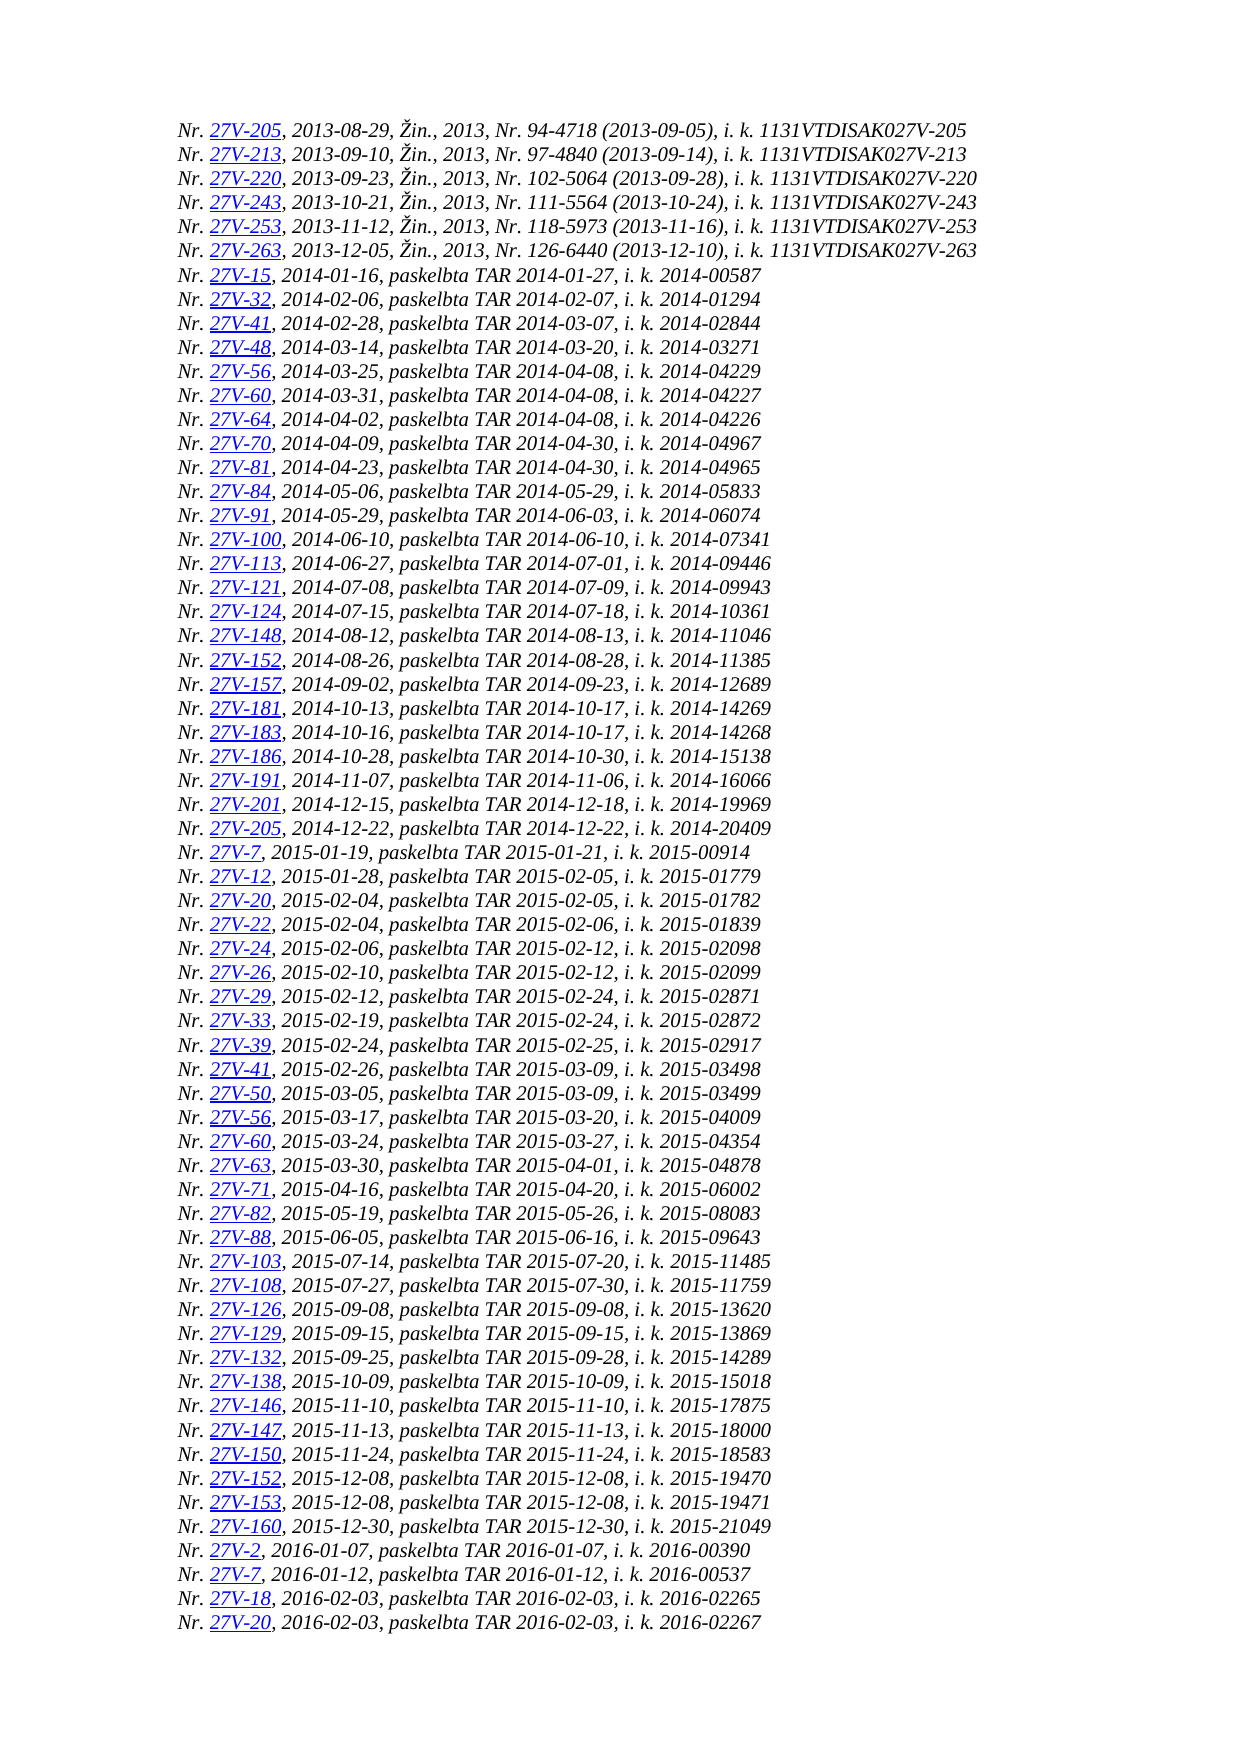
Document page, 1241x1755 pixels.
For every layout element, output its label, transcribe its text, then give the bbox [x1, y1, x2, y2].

text Nr. 27V-81, 2014-04-23, paskelbta TAR 2014-04-30, i. k. 2014-04965 [177, 455, 1122, 479]
text Nr. 27V-64, 2014-04-02, paskelbta TAR 2014-04-08, i. k. 2014-04226 [177, 407, 1122, 431]
text Nr. 27V-33, 2015-02-19, paskelbta TAR 2015-02-24, i. k. 2015-02872 [177, 1008, 1122, 1032]
text Nr. 27V-56, 2014-03-25, paskelbta TAR 2014-04-08, i. k. 2014-04229 [177, 359, 1122, 383]
text Nr. 27V-152, 2015-12-08, paskelbta TAR 2015-12-08, i. k. 2015-19470 [177, 1466, 1122, 1490]
text Nr. 27V-124, 2014-07-15, paskelbta TAR 2014-07-18, i. k. 2014-10361 [177, 599, 1122, 623]
text Nr. 27V-243, 2013-10-21, Žin., 2013, Nr. 111-5564 (2013-10-24), i. k. 1131VTDISAK027V-243 [177, 190, 1122, 214]
text Nr. 27V-147, 2015-11-13, paskelbta TAR 2015-11-13, i. k. 2015-18000 [177, 1417, 1122, 1442]
text Nr. 27V-32, 2014-02-06, paskelbta TAR 2014-02-07, i. k. 2014-01294 [177, 287, 1122, 311]
text Nr. 27V-100, 2014-06-10, paskelbta TAR 2014-06-10, i. k. 2014-07341 [177, 527, 1122, 551]
text Nr. 27V-205, 2013-08-29, Žin., 2013, Nr. 94-4718 (2013-09-05), i. k. 1131VTDISAK027V-205 [177, 118, 1122, 142]
text Nr. 27V-186, 2014-10-28, paskelbta TAR 2014-10-30, i. k. 2014-15138 [177, 744, 1122, 768]
text Nr. 27V-24, 2015-02-06, paskelbta TAR 2015-02-12, i. k. 2015-02098 [177, 936, 1122, 960]
text Nr. 27V-201, 2014-12-15, paskelbta TAR 2014-12-18, i. k. 2014-19969 [177, 792, 1122, 816]
text Nr. 27V-205, 2014-12-22, paskelbta TAR 2014-12-22, i. k. 2014-20409 [177, 816, 1122, 840]
text Nr. 27V-29, 2015-02-12, paskelbta TAR 2015-02-24, i. k. 2015-02871 [177, 984, 1122, 1008]
text Nr. 27V-253, 2013-11-12, Žin., 2013, Nr. 118-5973 (2013-11-16), i. k. 1131VTDISAK027V-253 [177, 214, 1122, 238]
text Nr. 27V-50, 2015-03-05, paskelbta TAR 2015-03-09, i. k. 2015-03499 [177, 1081, 1122, 1105]
text Nr. 27V-7, 2016-01-12, paskelbta TAR 2016-01-12, i. k. 2016-00537 [177, 1562, 1122, 1586]
text Nr. 27V-152, 2014-08-26, paskelbta TAR 2014-08-28, i. k. 2014-11385 [177, 647, 1122, 672]
text Nr. 27V-126, 2015-09-08, paskelbta TAR 2015-09-08, i. k. 2015-13620 [177, 1297, 1122, 1321]
text Nr. 27V-63, 2015-03-30, paskelbta TAR 2015-04-01, i. k. 2015-04878 [177, 1153, 1122, 1177]
text Nr. 27V-18, 2016-02-03, paskelbta TAR 2016-02-03, i. k. 2016-02265 [177, 1586, 1122, 1610]
text Nr. 27V-113, 2014-06-27, paskelbta TAR 2014-07-01, i. k. 2014-09446 [177, 551, 1122, 575]
text Nr. 27V-56, 2015-03-17, paskelbta TAR 2015-03-20, i. k. 2015-04009 [177, 1105, 1122, 1129]
text Nr. 27V-82, 2015-05-19, paskelbta TAR 2015-05-26, i. k. 2015-08083 [177, 1201, 1122, 1225]
text Nr. 27V-220, 2013-09-23, Žin., 2013, Nr. 102-5064 (2013-09-28), i. k. 1131VTDISAK027V-220 [177, 166, 1122, 190]
text Nr. 27V-70, 2014-04-09, paskelbta TAR 2014-04-30, i. k. 2014-04967 [177, 431, 1122, 455]
text Nr. 27V-129, 2015-09-15, paskelbta TAR 2015-09-15, i. k. 2015-13869 [177, 1321, 1122, 1345]
text Nr. 27V-132, 2015-09-25, paskelbta TAR 2015-09-28, i. k. 2015-14289 [177, 1345, 1122, 1369]
text Nr. 27V-39, 2015-02-24, paskelbta TAR 2015-02-25, i. k. 2015-02917 [177, 1032, 1122, 1057]
text Nr. 27V-48, 2014-03-14, paskelbta TAR 2014-03-20, i. k. 2014-03271 [177, 335, 1122, 359]
text Nr. 27V-146, 2015-11-10, paskelbta TAR 2015-11-10, i. k. 2015-17875 [177, 1393, 1122, 1417]
text Nr. 27V-2, 2016-01-07, paskelbta TAR 2016-01-07, i. k. 2016-00390 [177, 1538, 1122, 1562]
text Nr. 27V-91, 2014-05-29, paskelbta TAR 2014-06-03, i. k. 2014-06074 [177, 503, 1122, 527]
text Nr. 27V-71, 2015-04-16, paskelbta TAR 2015-04-20, i. k. 2015-06002 [177, 1177, 1122, 1201]
text Nr. 27V-15, 2014-01-16, paskelbta TAR 2014-01-27, i. k. 2014-00587 [177, 262, 1122, 287]
text Nr. 27V-20, 2015-02-04, paskelbta TAR 2015-02-05, i. k. 2015-01782 [177, 888, 1122, 912]
text Nr. 27V-12, 2015-01-28, paskelbta TAR 2015-02-05, i. k. 2015-01779 [177, 864, 1122, 888]
text Nr. 27V-160, 2015-12-30, paskelbta TAR 2015-12-30, i. k. 2015-21049 [177, 1514, 1122, 1538]
text Nr. 27V-108, 2015-07-27, paskelbta TAR 2015-07-30, i. k. 2015-11759 [177, 1273, 1122, 1297]
text Nr. 27V-20, 2016-02-03, paskelbta TAR 2016-02-03, i. k. 2016-02267 [177, 1610, 1122, 1634]
text Nr. 27V-7, 2015-01-19, paskelbta TAR 2015-01-21, i. k. 2015-00914 [177, 840, 1122, 864]
text Nr. 27V-157, 2014-09-02, paskelbta TAR 2014-09-23, i. k. 2014-12689 [177, 672, 1122, 696]
text Nr. 27V-150, 2015-11-24, paskelbta TAR 2015-11-24, i. k. 2015-18583 [177, 1442, 1122, 1466]
text Nr. 27V-153, 2015-12-08, paskelbta TAR 2015-12-08, i. k. 2015-19471 [177, 1490, 1122, 1514]
text Nr. 27V-103, 2015-07-14, paskelbta TAR 2015-07-20, i. k. 2015-11485 [177, 1249, 1122, 1273]
text Nr. 27V-22, 2015-02-04, paskelbta TAR 2015-02-06, i. k. 2015-01839 [177, 912, 1122, 936]
text Nr. 27V-121, 2014-07-08, paskelbta TAR 2014-07-09, i. k. 2014-09943 [177, 575, 1122, 599]
text Nr. 27V-60, 2015-03-24, paskelbta TAR 2015-03-27, i. k. 2015-04354 [177, 1129, 1122, 1153]
text Nr. 27V-84, 2014-05-06, paskelbta TAR 2014-05-29, i. k. 2014-05833 [177, 479, 1122, 503]
text Nr. 27V-88, 2015-06-05, paskelbta TAR 2015-06-16, i. k. 2015-09643 [177, 1225, 1122, 1249]
text Nr. 27V-148, 2014-08-12, paskelbta TAR 2014-08-13, i. k. 2014-11046 [177, 623, 1122, 647]
text Nr. 27V-213, 2013-09-10, Žin., 2013, Nr. 97-4840 (2013-09-14), i. k. 1131VTDISAK027V-213 [177, 142, 1122, 166]
text Nr. 27V-26, 2015-02-10, paskelbta TAR 2015-02-12, i. k. 2015-02099 [177, 960, 1122, 984]
text Nr. 27V-138, 2015-10-09, paskelbta TAR 2015-10-09, i. k. 2015-15018 [177, 1369, 1122, 1393]
text Nr. 27V-183, 2014-10-16, paskelbta TAR 2014-10-17, i. k. 2014-14268 [177, 720, 1122, 744]
text Nr. 27V-191, 2014-11-07, paskelbta TAR 2014-11-06, i. k. 2014-16066 [177, 768, 1122, 792]
text Nr. 27V-41, 2014-02-28, paskelbta TAR 2014-03-07, i. k. 2014-02844 [177, 311, 1122, 335]
text Nr. 27V-60, 2014-03-31, paskelbta TAR 2014-04-08, i. k. 2014-04227 [177, 383, 1122, 407]
text Nr. 27V-41, 2015-02-26, paskelbta TAR 2015-03-09, i. k. 2015-03498 [177, 1057, 1122, 1081]
text Nr. 27V-263, 2013-12-05, Žin., 2013, Nr. 126-6440 (2013-12-10), i. k. 1131VTDISAK027V-263 [177, 238, 1122, 262]
text Nr. 27V-181, 2014-10-13, paskelbta TAR 2014-10-17, i. k. 2014-14269 [177, 696, 1122, 720]
